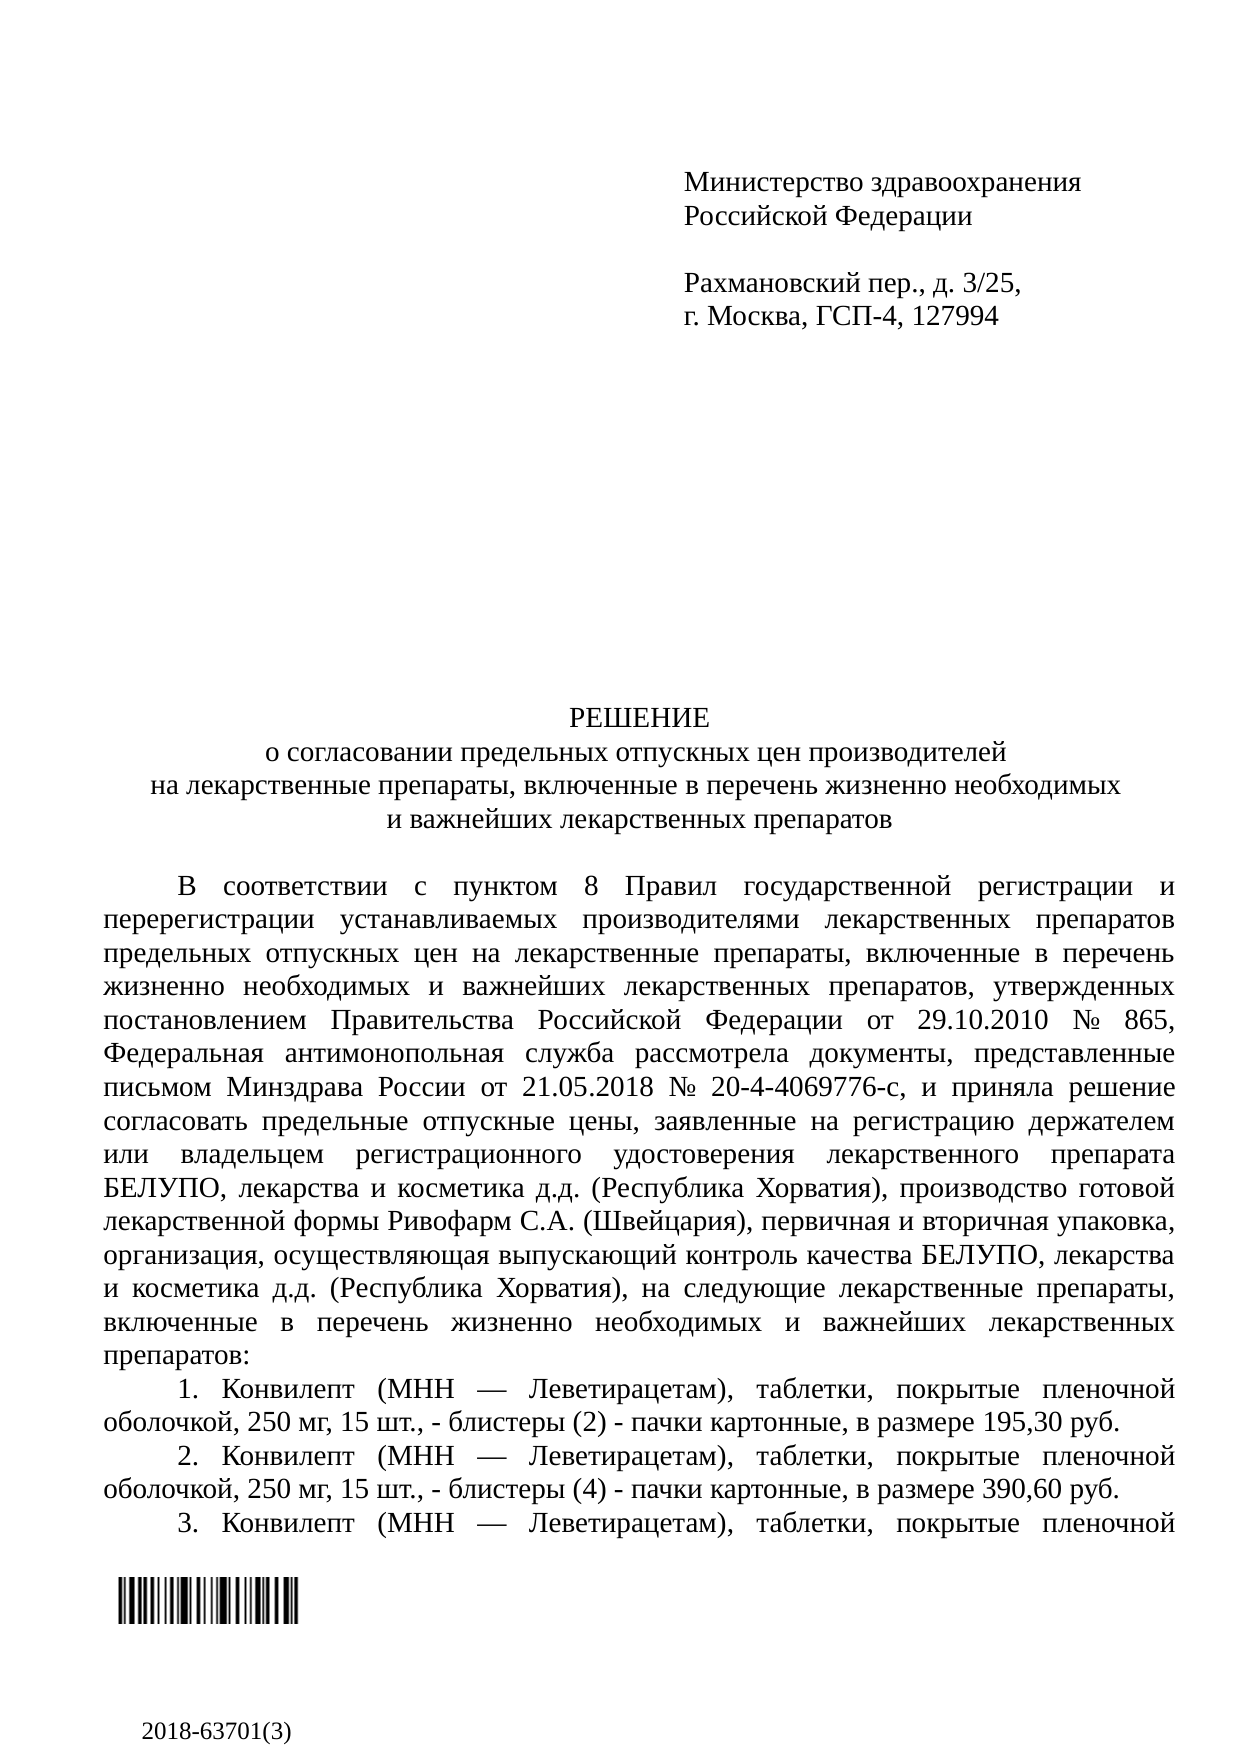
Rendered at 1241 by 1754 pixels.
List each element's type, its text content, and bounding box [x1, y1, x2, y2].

text г. Москва, ГСП-4, 127994 [684, 298, 1176, 332]
text Рахмановский пер., д. 3/25, [684, 265, 1176, 298]
text и важнейших лекарственных препаратов [103, 801, 1176, 834]
picture [103, 1577, 316, 1624]
text 1. Конвилепт (МНН — Леветирацетам), таблетки, покрытые пленочной оболочкой, 250 мг, 15 шт., - блистеры (2) - пачки картонные, в размере 195,30 руб. [103, 1371, 1176, 1438]
text В соответствии с пунктом 8 Правил государственной регистрации и перерегистрации устанавливаемых производителями лекарственных препаратов предельных отпускных цен на лекарственные препараты, включенные в перечень жизненно необходимых и важнейших лекарственных препаратов, утвержденных постановлением Правительства Российской Федерации от 29.10.2010 № 865, Федеральная антимонопольная служба рассмотрела документы, представленные письмом Минздрава России от 21.05.2018 № 20-4-4069776-с, и приняла решение согласовать предельные отпускные цены, заявленные на регистрацию держателем или владельцем регистрационного удостоверения лекарственного препарата БЕЛУПО, лекарства и косметика д.д. (Республика Хорватия), производство готовой лекарственной формы Ривофарм С.А. (Швейцария), первичная и вторичная упаковка, организация, осуществляющая выпускающий контроль качества БЕЛУПО, лекарства и косметика д.д. (Республика Хорватия), на следующие лекарственные препараты, включенные в перечень жизненно необходимых и важнейших лекарственных препаратов: [103, 868, 1176, 1371]
text о согласовании предельных отпускных цен производителей [103, 734, 1176, 767]
text 2. Конвилепт (МНН — Леветирацетам), таблетки, покрытые пленочной оболочкой, 250 мг, 15 шт., - блистеры (4) - пачки картонные, в размере 390,60 руб. [103, 1438, 1176, 1505]
text на лекарственные препараты, включенные в перечень жизненно необходимых [103, 767, 1176, 801]
text РЕШЕНИЕ [103, 700, 1176, 734]
text Российской Федерации [684, 198, 1176, 231]
text 3. Конвилепт (МНН — Леветирацетам), таблетки, покрытые пленочной [103, 1505, 1176, 1539]
text Министерство здравоохранения [684, 164, 1176, 198]
